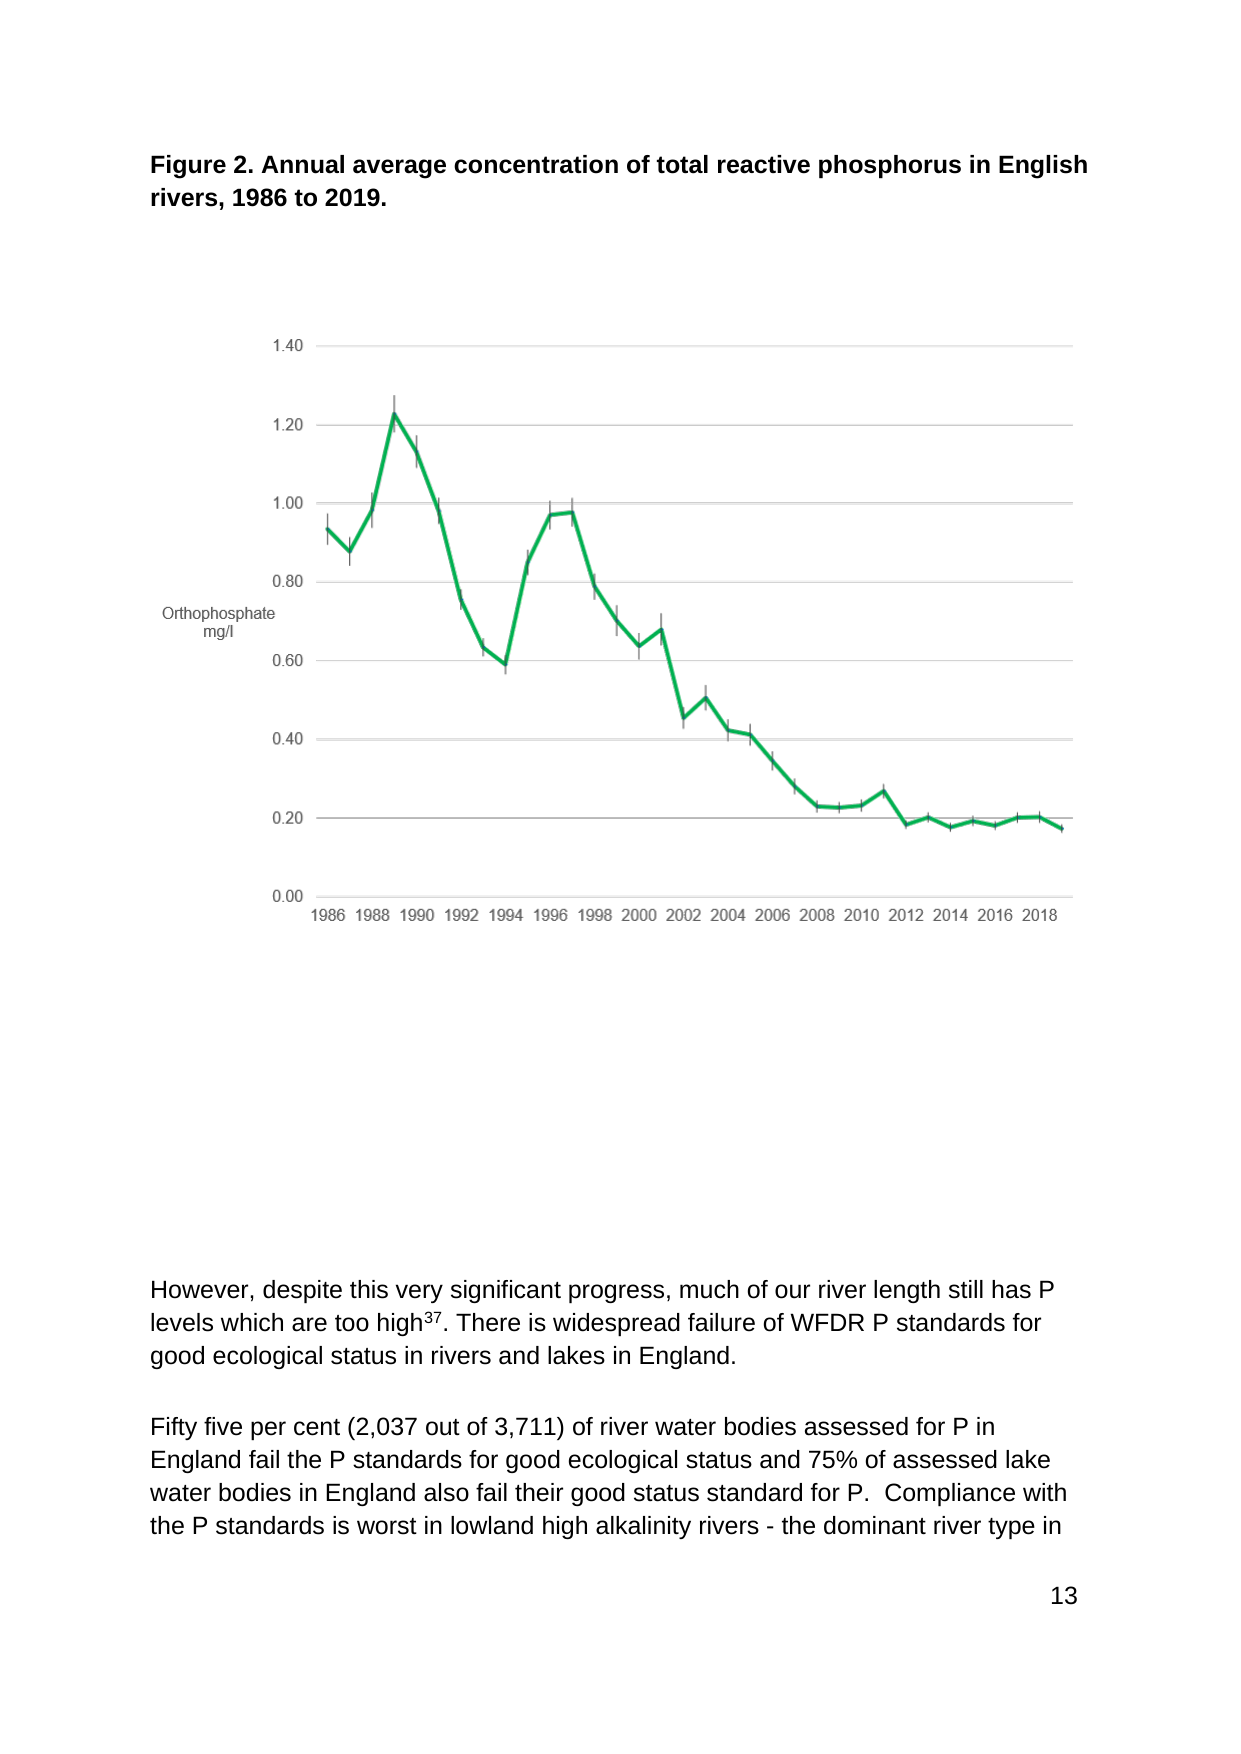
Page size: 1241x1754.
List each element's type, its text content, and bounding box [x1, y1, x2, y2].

text However, despite this very significant progress, much of our river length still has P levels which are too high. There is widespread failure of WFDR P standards for good ecological status in rivers and lakes in England. [150, 1275, 1090, 1370]
text Figure 2. Annual average concentration of total reactive phosphorus in English rivers, 1986 to 2019. [150, 150, 1090, 212]
text Fifty five per cent (2,037 out of 3,711) of river water bodies assessed for P in England fail the P standards for good ecological status and 75% of assessed lake water bodies in England also fail their good status standard for P. Compliance with the P standards is worst in lowland high alkalinity rivers - the dominant river type in [150, 1412, 1090, 1539]
